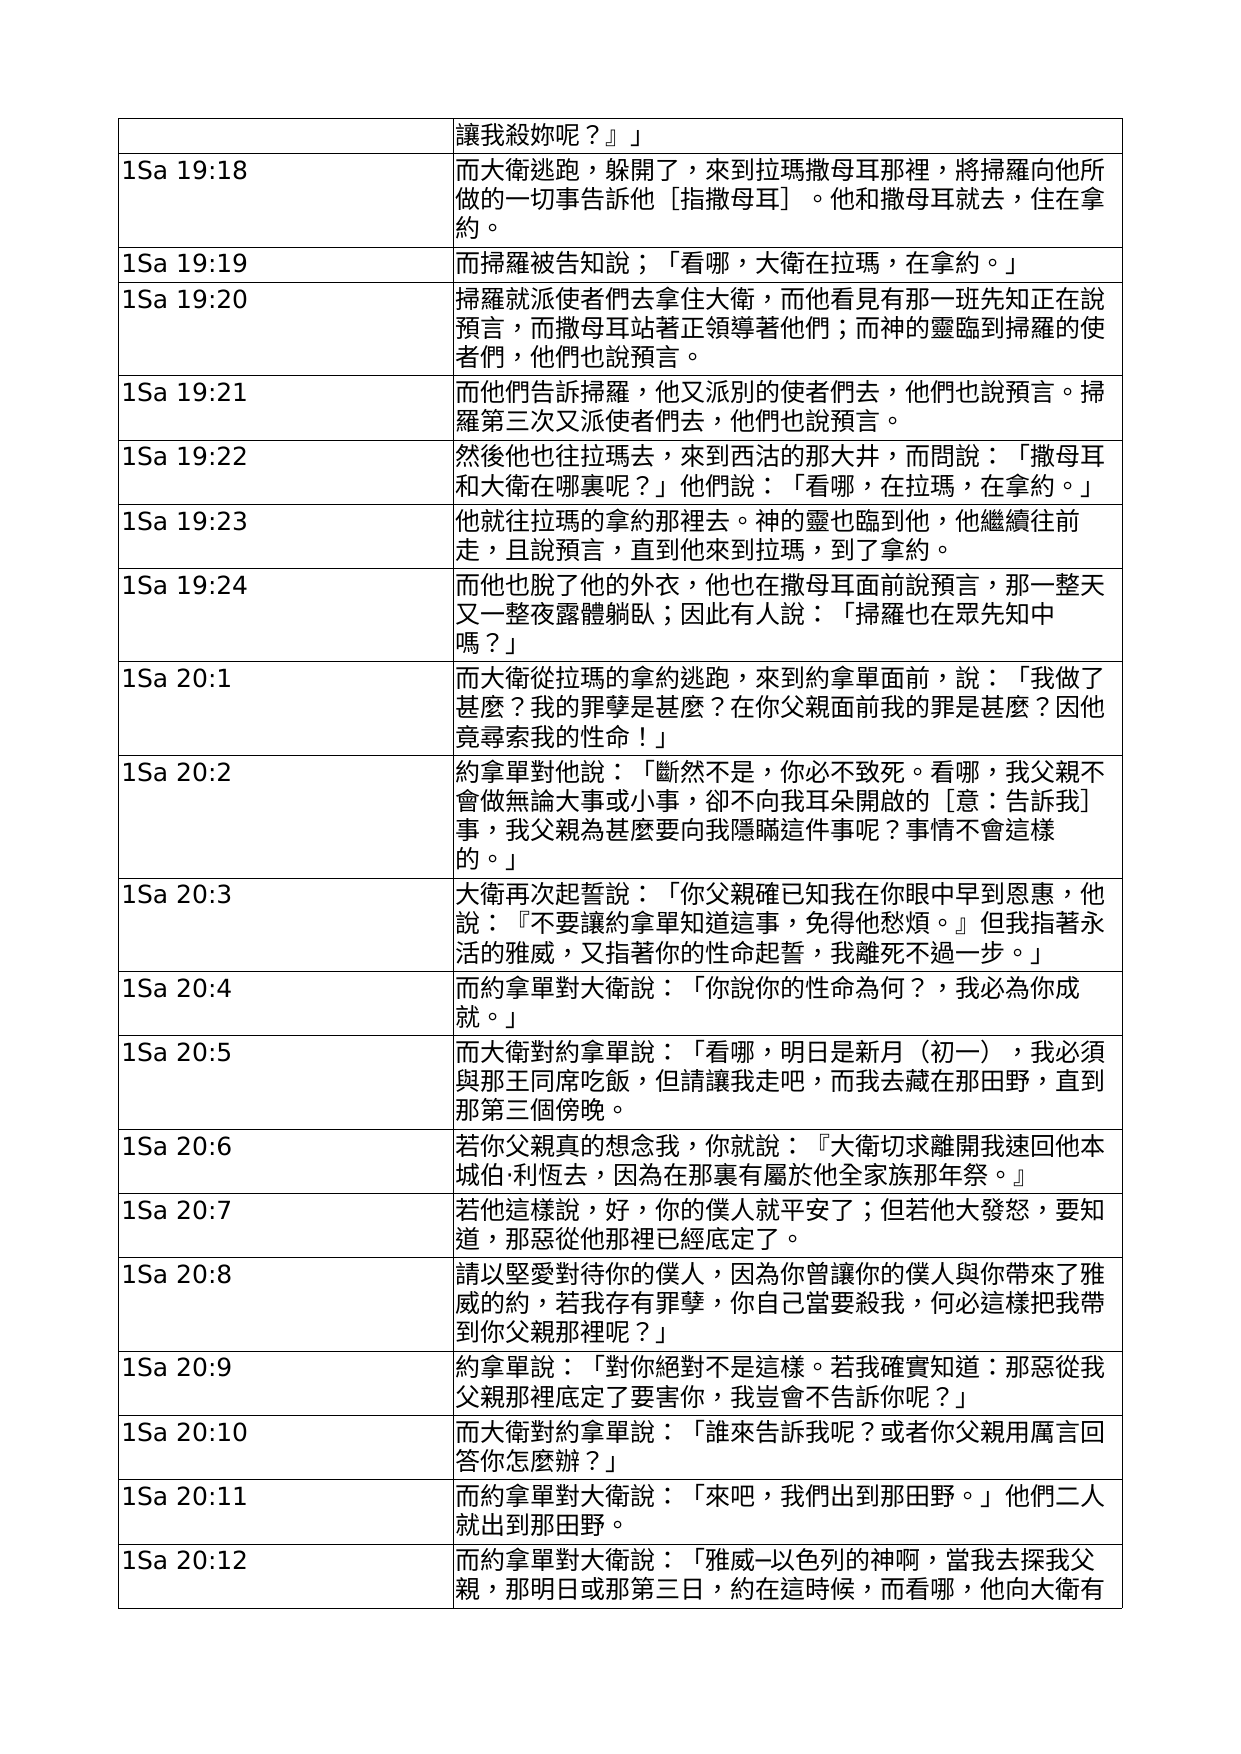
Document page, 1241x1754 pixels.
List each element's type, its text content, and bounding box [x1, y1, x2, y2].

table_cell 若他這樣說，好，你的僕人就平安了；但若他大發怒，要知道，那惡從他那裡已經底定了。 [454, 1194, 1122, 1257]
table_cell 1Sa 19:20 [119, 283, 453, 375]
table_cell 而他也脫了他的外衣，他也在撒母耳面前說預言，那一整天又一整夜露體躺臥；因此有人說：「掃羅也在眾先知中嗎？」 [454, 569, 1122, 661]
table_cell [119, 119, 453, 153]
table_cell 約拿單對他說：「斷然不是，你必不致死。看哪，我父親不會做無論大事或小事，卻不向我耳朵開啟的［意：告訴我］事，我父親為甚麼要向我隱瞞這件事呢？事情不會這樣的。」 [454, 756, 1122, 877]
table_cell 而他們告訴掃羅，他又派別的使者們去，他們也說預言。掃羅第三次又派使者們去，他們也說預言。 [454, 376, 1122, 439]
table_cell 1Sa 20:12 [119, 1545, 453, 1608]
table_cell 1Sa 19:22 [119, 441, 453, 504]
table_cell 1Sa 20:10 [119, 1416, 453, 1479]
table_cell 而大衛對約拿單說：「看哪，明日是新月（初一），我必須與那王同席吃飯，但請讓我走吧，而我去藏在那田野，直到那第三個傍晚。 [454, 1036, 1122, 1129]
table_cell 而大衛從拉瑪的拿約逃跑，來到約拿單面前，說：「我做了甚麼？我的罪孽是甚麼？在你父親面前我的罪是甚麼？因他竟尋索我的性命！」 [454, 662, 1122, 755]
table_cell 1Sa 19:18 [119, 154, 453, 247]
table_cell 1Sa 19:23 [119, 505, 453, 568]
table_cell 大衛再次起誓說：「你父親確已知我在你眼中早到恩惠，他說：『不要讓約拿單知道這事，免得他愁煩。』但我指著永活的雅威，又指著你的性命起誓，我離死不過一步。」 [454, 879, 1122, 971]
table_cell 1Sa 20:1 [119, 662, 453, 755]
table_cell 1Sa 20:8 [119, 1258, 453, 1351]
table_cell 1Sa 20:6 [119, 1130, 453, 1193]
table_cell 而約拿單對大衛說：「來吧，我們出到那田野。」他們二人就出到那田野。 [454, 1480, 1122, 1543]
table_cell 掃羅就派使者們去拿住大衛，而他看見有那一班先知正在說預言，而撒母耳站著正領導著他們；而神的靈臨到掃羅的使者們，他們也說預言。 [454, 283, 1122, 375]
table_cell 而約拿單對大衛說：「你說你的性命為何？，我必為你成就。」 [454, 972, 1122, 1035]
table_cell 而大衛逃跑，躲開了，來到拉瑪撒母耳那裡，將掃羅向他所做的一切事告訴他［指撒母耳］。他和撒母耳就去，住在拿約。 [454, 154, 1122, 247]
table_cell 而大衛對約拿單說：「誰來告訴我呢？或者你父親用厲言回答你怎麼辦？」 [454, 1416, 1122, 1479]
table_cell 而掃羅被告知說；「看哪，大衛在拉瑪，在拿約。」 [454, 248, 1122, 282]
table_cell 1Sa 19:19 [119, 248, 453, 282]
table_cell 若你父親真的想念我，你就說：『大衛切求離開我速回他本城伯‧利恆去，因為在那裏有屬於他全家族那年祭。』 [454, 1130, 1122, 1193]
table_cell 1Sa 20:11 [119, 1480, 453, 1543]
table_cell 請以堅愛對待你的僕人，因為你曾讓你的僕人與你帶來了雅威的約，若我存有罪孽，你自己當要殺我，何必這樣把我帶到你父親那裡呢？」 [454, 1258, 1122, 1351]
table_cell 1Sa 20:4 [119, 972, 453, 1035]
table_cell 1Sa 19:24 [119, 569, 453, 661]
table_cell 讓我殺妳呢？』」 [454, 119, 1122, 153]
table_cell 約拿單說：「對你絕對不是這樣。若我確實知道：那惡從我父親那裡底定了要害你，我豈會不告訴你呢？」 [454, 1352, 1122, 1415]
table_cell 他就往拉瑪的拿約那裡去。神的靈也臨到他，他繼續往前走，且說預言，直到他來到拉瑪，到了拿約。 [454, 505, 1122, 568]
table_cell 然後他也往拉瑪去，來到西沽的那大井，而問說：「撒母耳和大衛在哪裏呢？」他們說：「看哪，在拉瑪，在拿約。」 [454, 441, 1122, 504]
table_cell 而約拿單對大衛說：「雅威─以色列的神啊，當我去探我父親，那明日或那第三日，約在這時候，而看哪，他向大衛有 [454, 1545, 1122, 1608]
table_cell 1Sa 20:9 [119, 1352, 453, 1415]
table_cell 1Sa 19:21 [119, 376, 453, 439]
table_cell 1Sa 20:3 [119, 879, 453, 971]
table_cell 1Sa 20:5 [119, 1036, 453, 1129]
table_cell 1Sa 20:2 [119, 756, 453, 877]
table_cell 1Sa 20:7 [119, 1194, 453, 1257]
